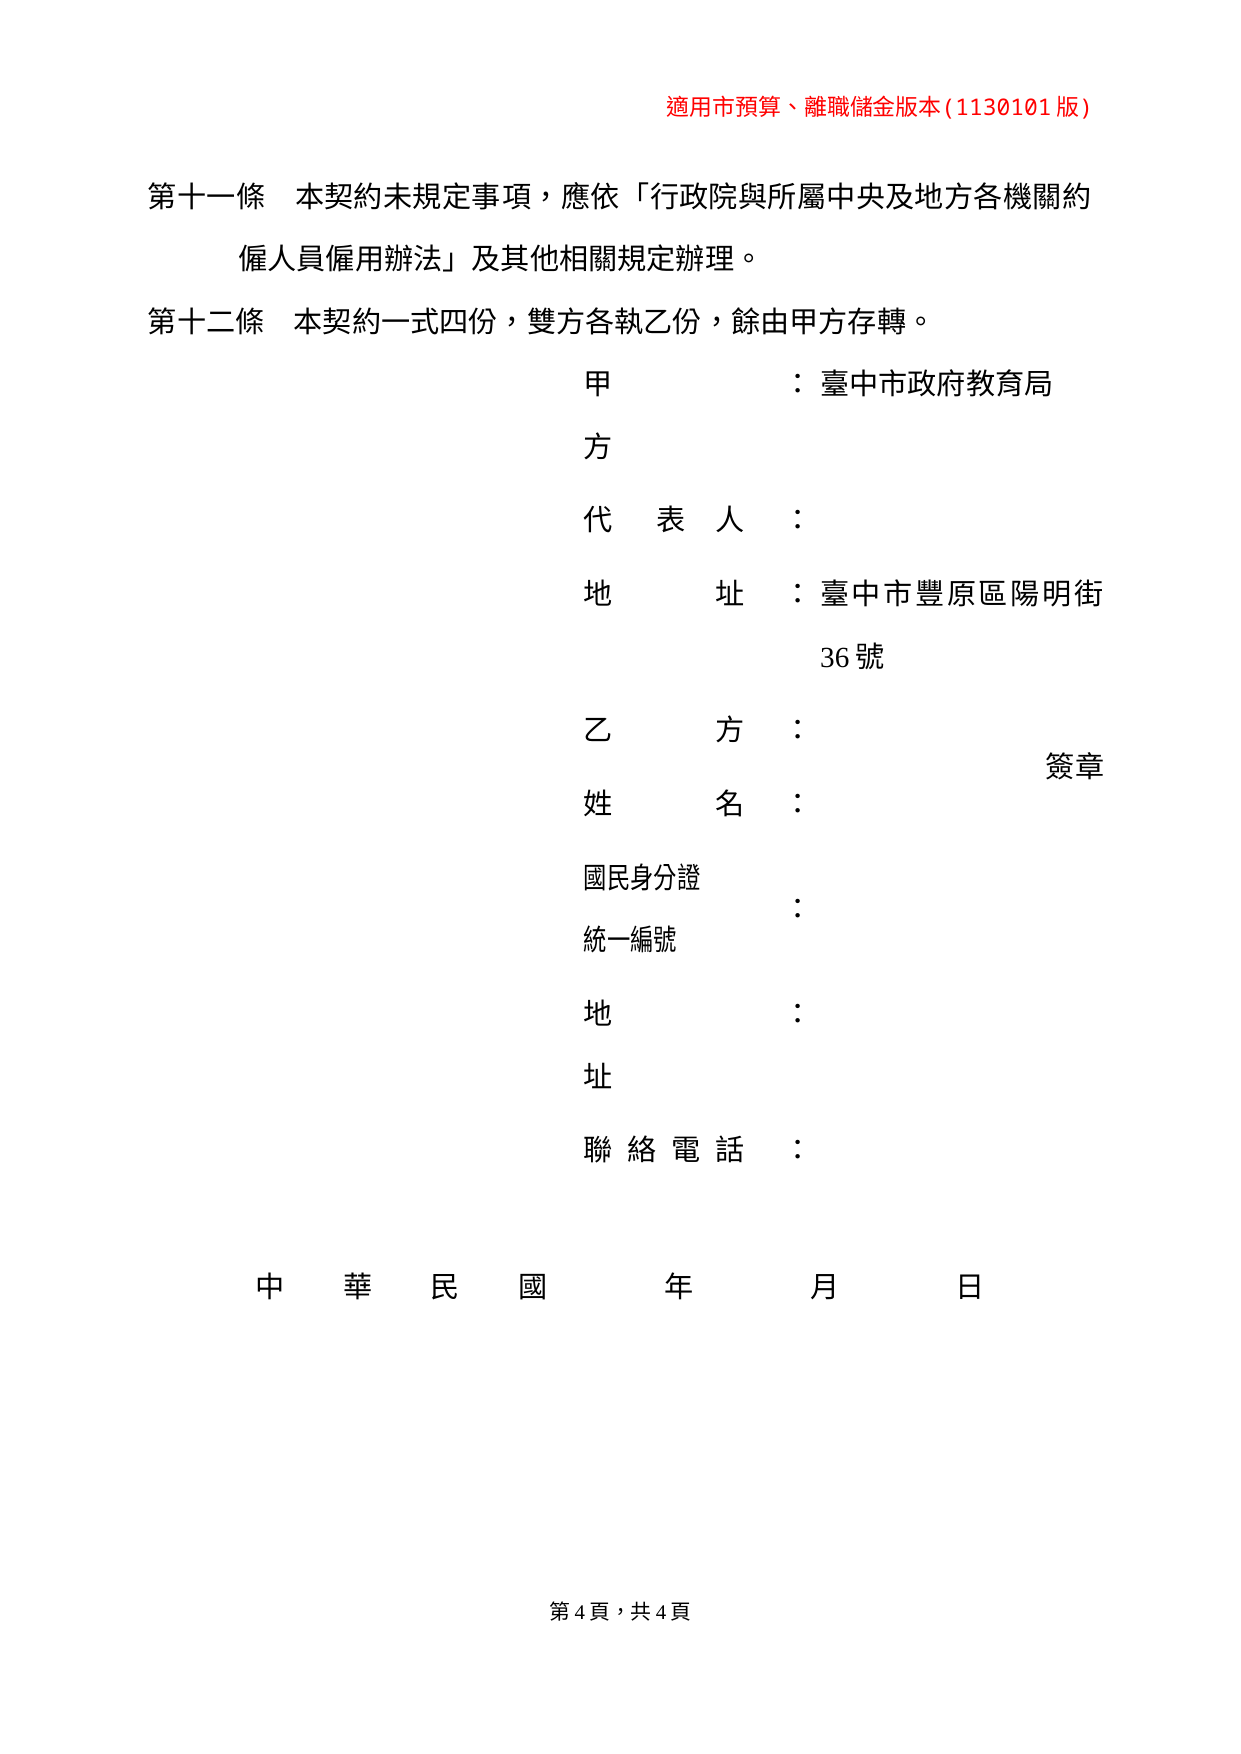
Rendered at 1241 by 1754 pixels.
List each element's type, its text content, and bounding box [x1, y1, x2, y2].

table_cell [809, 1106, 1115, 1180]
table_cell 簽章 [809, 686, 1115, 834]
table_cell [809, 834, 1115, 970]
table_cell ： [784, 686, 809, 760]
table_cell [809, 970, 1115, 1106]
table_cell ： [784, 476, 809, 550]
text 中 華 民 國 年 月 日 [148, 1243, 1092, 1305]
table_cell 聯 絡 電 話 [573, 1106, 784, 1180]
table_header 臺中市政府教育局 [809, 340, 1115, 476]
table_cell ： [784, 760, 809, 834]
table_cell ： [784, 970, 809, 1106]
table_cell 代 表 人 [573, 476, 784, 550]
table_header ： [784, 340, 809, 476]
table_cell ： [784, 550, 809, 686]
table_cell ： [784, 1106, 809, 1180]
table_cell [809, 476, 1115, 550]
text 第十一條 本契約未規定事項，應依「行政院與所屬中央及地方各機關約僱人員僱用辦法」及其他相關規定辦理。 [148, 153, 1092, 278]
table_cell 地 址 [573, 550, 784, 686]
text 第十二條 本契約一式四份，雙方各執乙份，餘由甲方存轉。 [148, 278, 1092, 340]
table_cell 臺中市豐原區陽明街36號 [809, 550, 1115, 686]
table_cell 地 址 [573, 970, 784, 1106]
table_header 甲 方 [573, 340, 784, 476]
table_cell ： [784, 834, 809, 970]
table_cell 國民身分證 統一編號 [573, 834, 784, 970]
table_cell 姓 名 [573, 760, 784, 834]
table_cell 乙 方 [573, 686, 784, 760]
